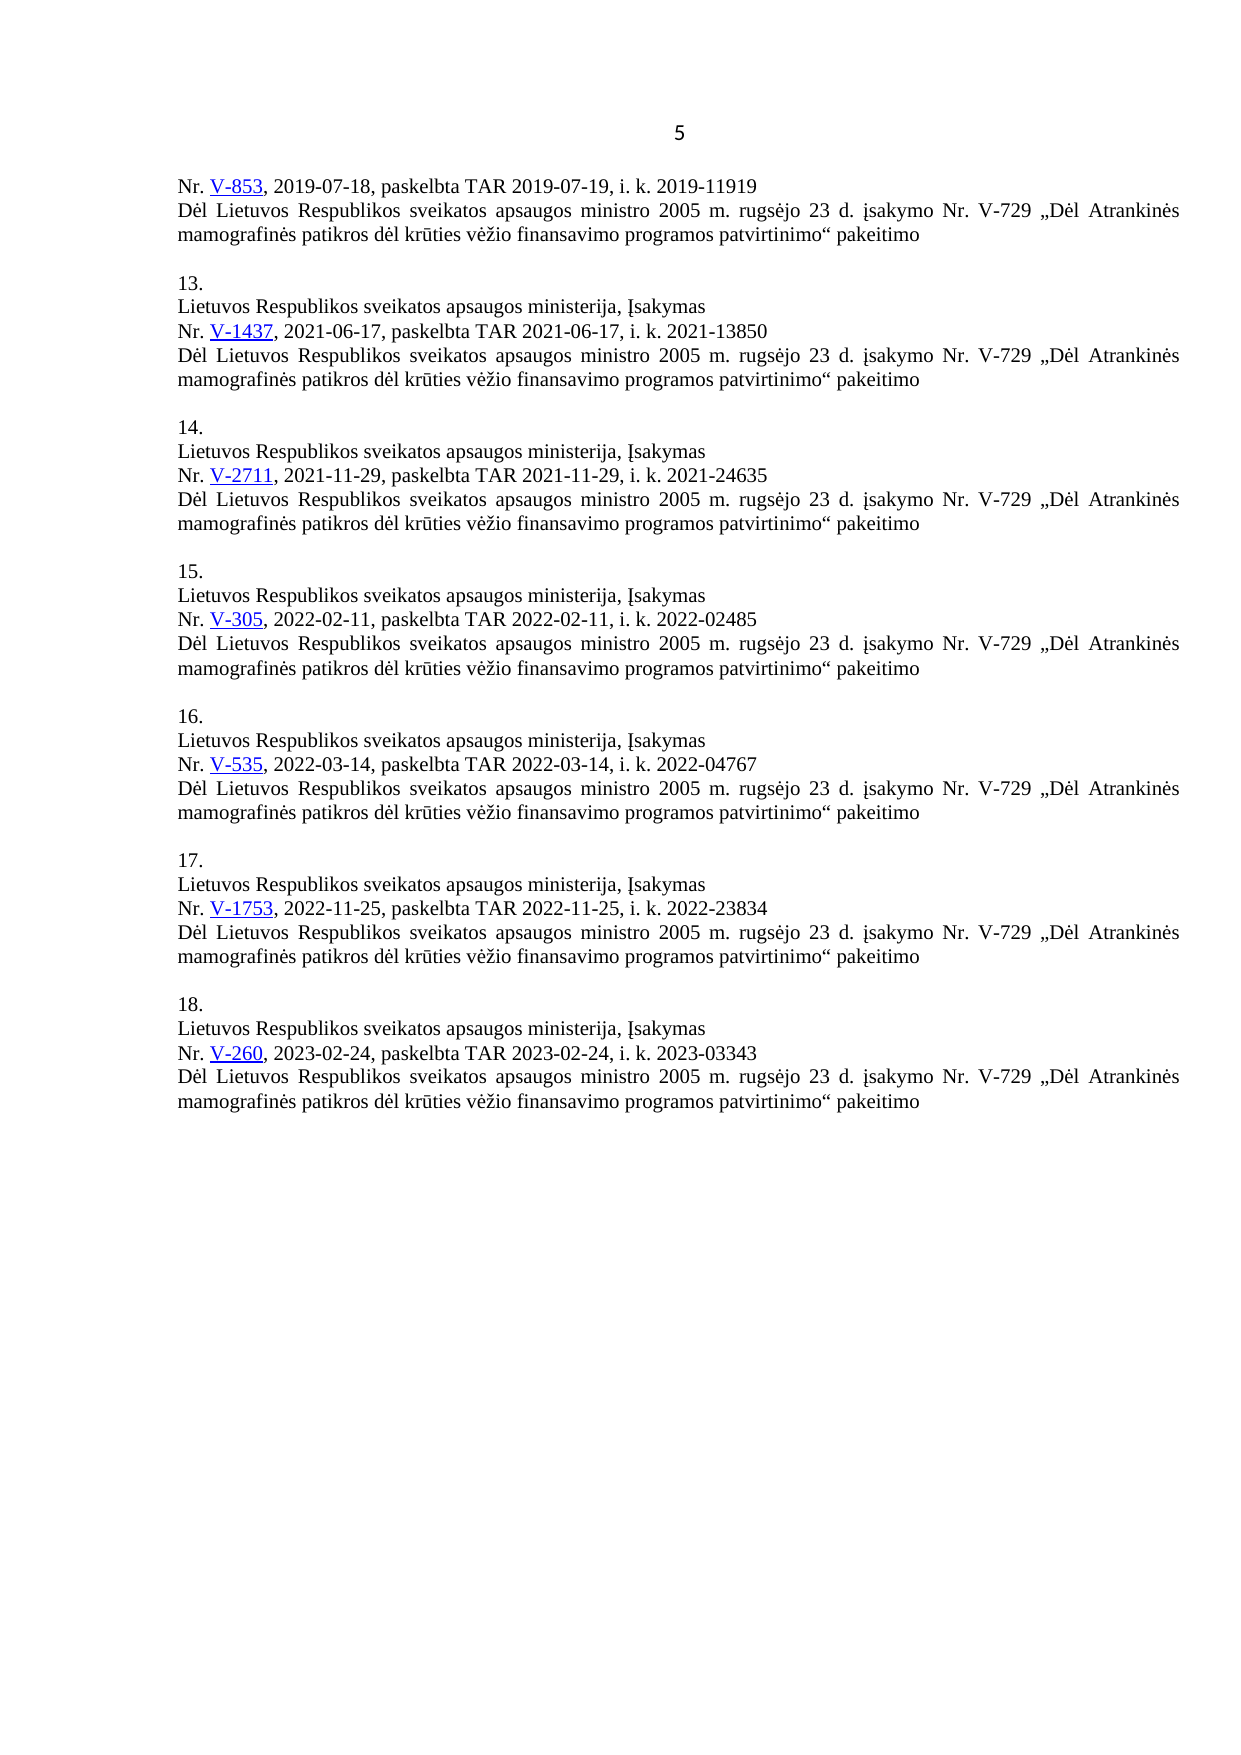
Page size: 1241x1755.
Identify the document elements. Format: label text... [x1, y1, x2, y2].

text 17. [177, 848, 1181, 872]
text Dėl Lietuvos Respublikos sveikatos apsaugos ministro 2005 m. rugsėjo 23 d. įsakymo Nr. V-729 „Dėl Atrankinės mamografinės patikros dėl krūties vėžio finansavimo programos patvirtinimo“ pakeitimo [177, 343, 1181, 391]
text 16. [177, 703, 1181, 728]
text Nr. V-1437, 2021-06-17, paskelbta TAR 2021-06-17, i. k. 2021-13850 [177, 318, 1181, 343]
text Nr. V-1753, 2022-11-25, paskelbta TAR 2022-11-25, i. k. 2022-23834 [177, 896, 1181, 920]
text Lietuvos Respublikos sveikatos apsaugos ministerija, Įsakymas [177, 728, 1181, 752]
text Nr. V-260, 2023-02-24, paskelbta TAR 2023-02-24, i. k. 2023-03343 [177, 1040, 1181, 1064]
text Lietuvos Respublikos sveikatos apsaugos ministerija, Įsakymas [177, 439, 1181, 463]
text Dėl Lietuvos Respublikos sveikatos apsaugos ministro 2005 m. rugsėjo 23 d. įsakymo Nr. V-729 „Dėl Atrankinės mamografinės patikros dėl krūties vėžio finansavimo programos patvirtinimo“ pakeitimo [177, 776, 1181, 824]
text Nr. V-853, 2019-07-18, paskelbta TAR 2019-07-19, i. k. 2019-11919 [177, 174, 1181, 198]
text Lietuvos Respublikos sveikatos apsaugos ministerija, Įsakymas [177, 294, 1181, 318]
text Dėl Lietuvos Respublikos sveikatos apsaugos ministro 2005 m. rugsėjo 23 d. įsakymo Nr. V-729 „Dėl Atrankinės mamografinės patikros dėl krūties vėžio finansavimo programos patvirtinimo“ pakeitimo [177, 487, 1181, 535]
text Lietuvos Respublikos sveikatos apsaugos ministerija, Įsakymas [177, 583, 1181, 607]
text 15. [177, 559, 1181, 583]
text Dėl Lietuvos Respublikos sveikatos apsaugos ministro 2005 m. rugsėjo 23 d. įsakymo Nr. V-729 „Dėl Atrankinės mamografinės patikros dėl krūties vėžio finansavimo programos patvirtinimo“ pakeitimo [177, 198, 1181, 246]
text Dėl Lietuvos Respublikos sveikatos apsaugos ministro 2005 m. rugsėjo 23 d. įsakymo Nr. V-729 „Dėl Atrankinės mamografinės patikros dėl krūties vėžio finansavimo programos patvirtinimo“ pakeitimo [177, 631, 1181, 679]
text Dėl Lietuvos Respublikos sveikatos apsaugos ministro 2005 m. rugsėjo 23 d. įsakymo Nr. V-729 „Dėl Atrankinės mamografinės patikros dėl krūties vėžio finansavimo programos patvirtinimo“ pakeitimo [177, 1064, 1181, 1113]
text Nr. V-2711, 2021-11-29, paskelbta TAR 2021-11-29, i. k. 2021-24635 [177, 463, 1181, 487]
text Dėl Lietuvos Respublikos sveikatos apsaugos ministro 2005 m. rugsėjo 23 d. įsakymo Nr. V-729 „Dėl Atrankinės mamografinės patikros dėl krūties vėžio finansavimo programos patvirtinimo“ pakeitimo [177, 920, 1181, 968]
text 18. [177, 992, 1181, 1016]
text 13. [177, 270, 1181, 294]
text 14. [177, 415, 1181, 439]
text Nr. V-305, 2022-02-11, paskelbta TAR 2022-02-11, i. k. 2022-02485 [177, 607, 1181, 631]
text Nr. V-535, 2022-03-14, paskelbta TAR 2022-03-14, i. k. 2022-04767 [177, 752, 1181, 776]
text Lietuvos Respublikos sveikatos apsaugos ministerija, Įsakymas [177, 1016, 1181, 1040]
text Lietuvos Respublikos sveikatos apsaugos ministerija, Įsakymas [177, 872, 1181, 896]
